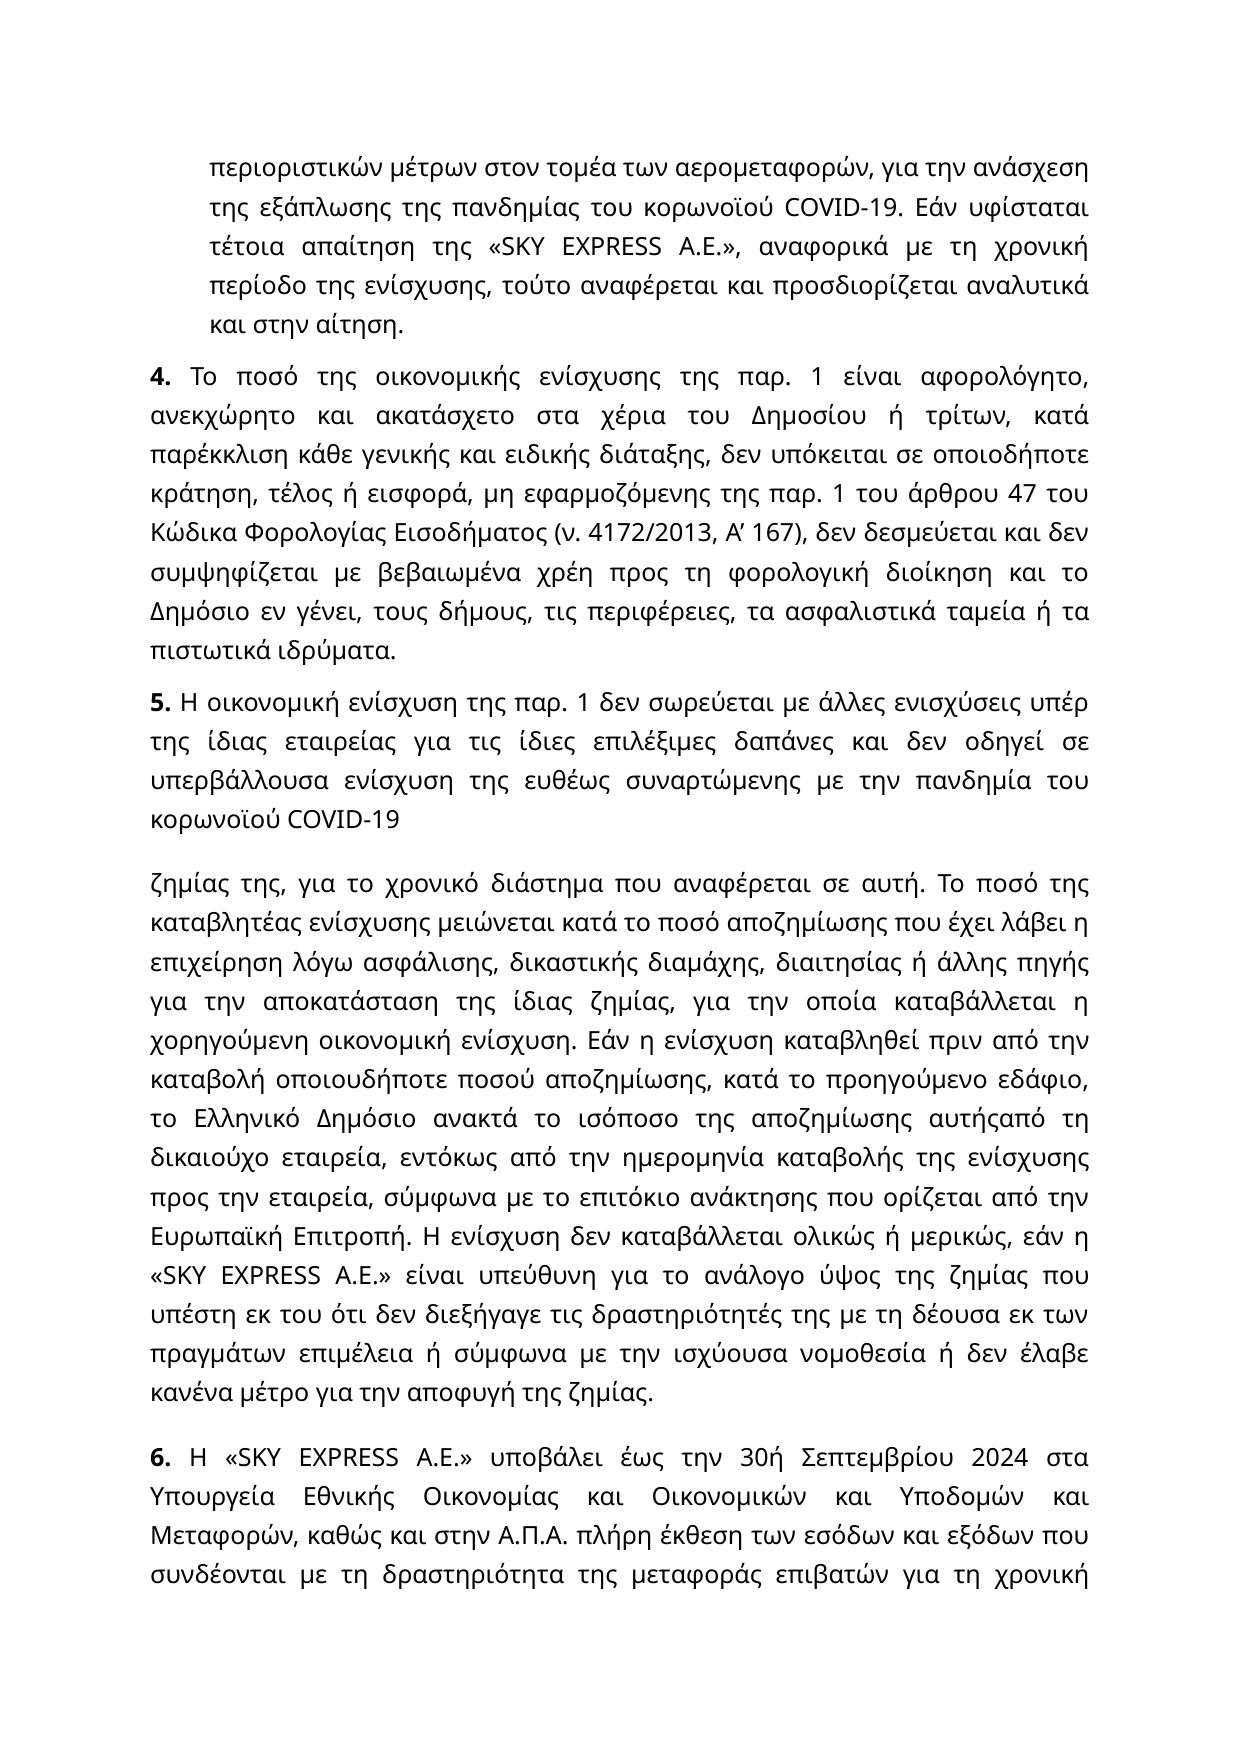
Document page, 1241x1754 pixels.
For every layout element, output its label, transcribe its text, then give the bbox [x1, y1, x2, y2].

text ζημίας της, για το χρονικό διάστημα που αναφέρεται σε αυτή. Το ποσό της καταβλητέας ενίσχυσης μειώνεται κατά το ποσό αποζημίωσης που έχει λάβει η επιχείρηση λόγω ασφάλισης, δικαστικής διαμάχης, διαιτησίας ή άλλης πηγής για την αποκατάσταση της ίδιας ζημίας, για την οποία καταβάλλεται η χορηγούμενη οικονομική ενίσχυση. Εάν η ενίσχυση καταβληθεί πριν από την καταβολή οποιουδήποτε ποσού αποζημίωσης, κατά το προηγούμενο εδάφιο, το Ελληνικό Δημόσιο ανακτά το ισόποσο της αποζημίωσης αυτήςαπό τη δικαιούχο εταιρεία, εντόκως από την ημερομηνία καταβολής της ενίσχυσης προς την εταιρεία, σύμφωνα με το επιτόκιο ανάκτησης που ορίζεται από την Ευρωπαϊκή Επιτροπή. Η ενίσχυση δεν καταβάλλεται ολικώς ή μερικώς, εάν η «SKY EXPRESS Α.Ε.» είναι υπεύθυνη για το ανάλογο ύψος της ζημίας που υπέστη εκ του ότι δεν διεξήγαγε τις δραστηριότητές της με τη δέουσα εκ των πραγμάτων επιμέλεια ή σύμφωνα με την ισχύουσα νομοθεσία ή δεν έλαβε κανένα μέτρο για την αποφυγή της ζημίας. [150, 866, 1090, 1409]
text 4. Το ποσό της οικονομικής ενίσχυσης της παρ. 1 είναι αφορολόγητο, ανεκχώρητο και ακατάσχετο στα χέρια του Δημοσίου ή τρίτων, κατά παρέκκλιση κάθε γενικής και ειδικής διάταξης, δεν υπόκειται σε οποιοδήποτε κράτηση, τέλος ή εισφορά, μη εφαρμοζόμενης της παρ. 1 του άρθρου 47 του Κώδικα Φορολογίας Εισοδήματος (ν. 4172/2013, Α’ 167), δεν δεσμεύεται και δεν συμψηφίζεται με βεβαιωμένα χρέη προς τη φορολογική διοίκηση και το Δημόσιο εν γένει, τους δήμους, τις περιφέρειες, τα ασφαλιστικά ταμεία ή τα πιστωτικά ιδρύματα. [150, 358, 1090, 667]
list περιοριστικών μέτρων στον τομέα των αερομεταφορών, για την ανάσχεση της εξάπλωσης της πανδημίας του κορωνοϊού COVID-19. Εάν υφίσταται τέτοια απαίτηση της «SKY EXPRESS A.E.», αναφορικά με τη χρονική περίοδο της ενίσχυσης, τούτο αναφέρεται και προσδιορίζεται αναλυτικά και στην αίτηση. [150, 150, 1090, 341]
text 6. Η «SKY EXPRESS Α.Ε.» υποβάλει έως την 30ή Σεπτεμβρίου 2024 στα Υπουργεία Εθνικής Οικονομίας και Οικονομικών και Υποδομών και Μεταφορών, καθώς και στην Α.Π.Α. πλήρη έκθεση των εσόδων και εξόδων που συνδέονται με τη δραστηριότητα της μεταφοράς επιβατών για τη χρονική [150, 1439, 1090, 1591]
text 5. Η οικονομική ενίσχυση της παρ. 1 δεν σωρεύεται με άλλες ενισχύσεις υπέρ της ίδιας εταιρείας για τις ίδιες επιλέξιμες δαπάνες και δεν οδηγεί σε υπερβάλλουσα ενίσχυση της ευθέως συναρτώμενης με την πανδημία του κορωνοϊού COVID-19 [150, 684, 1090, 836]
